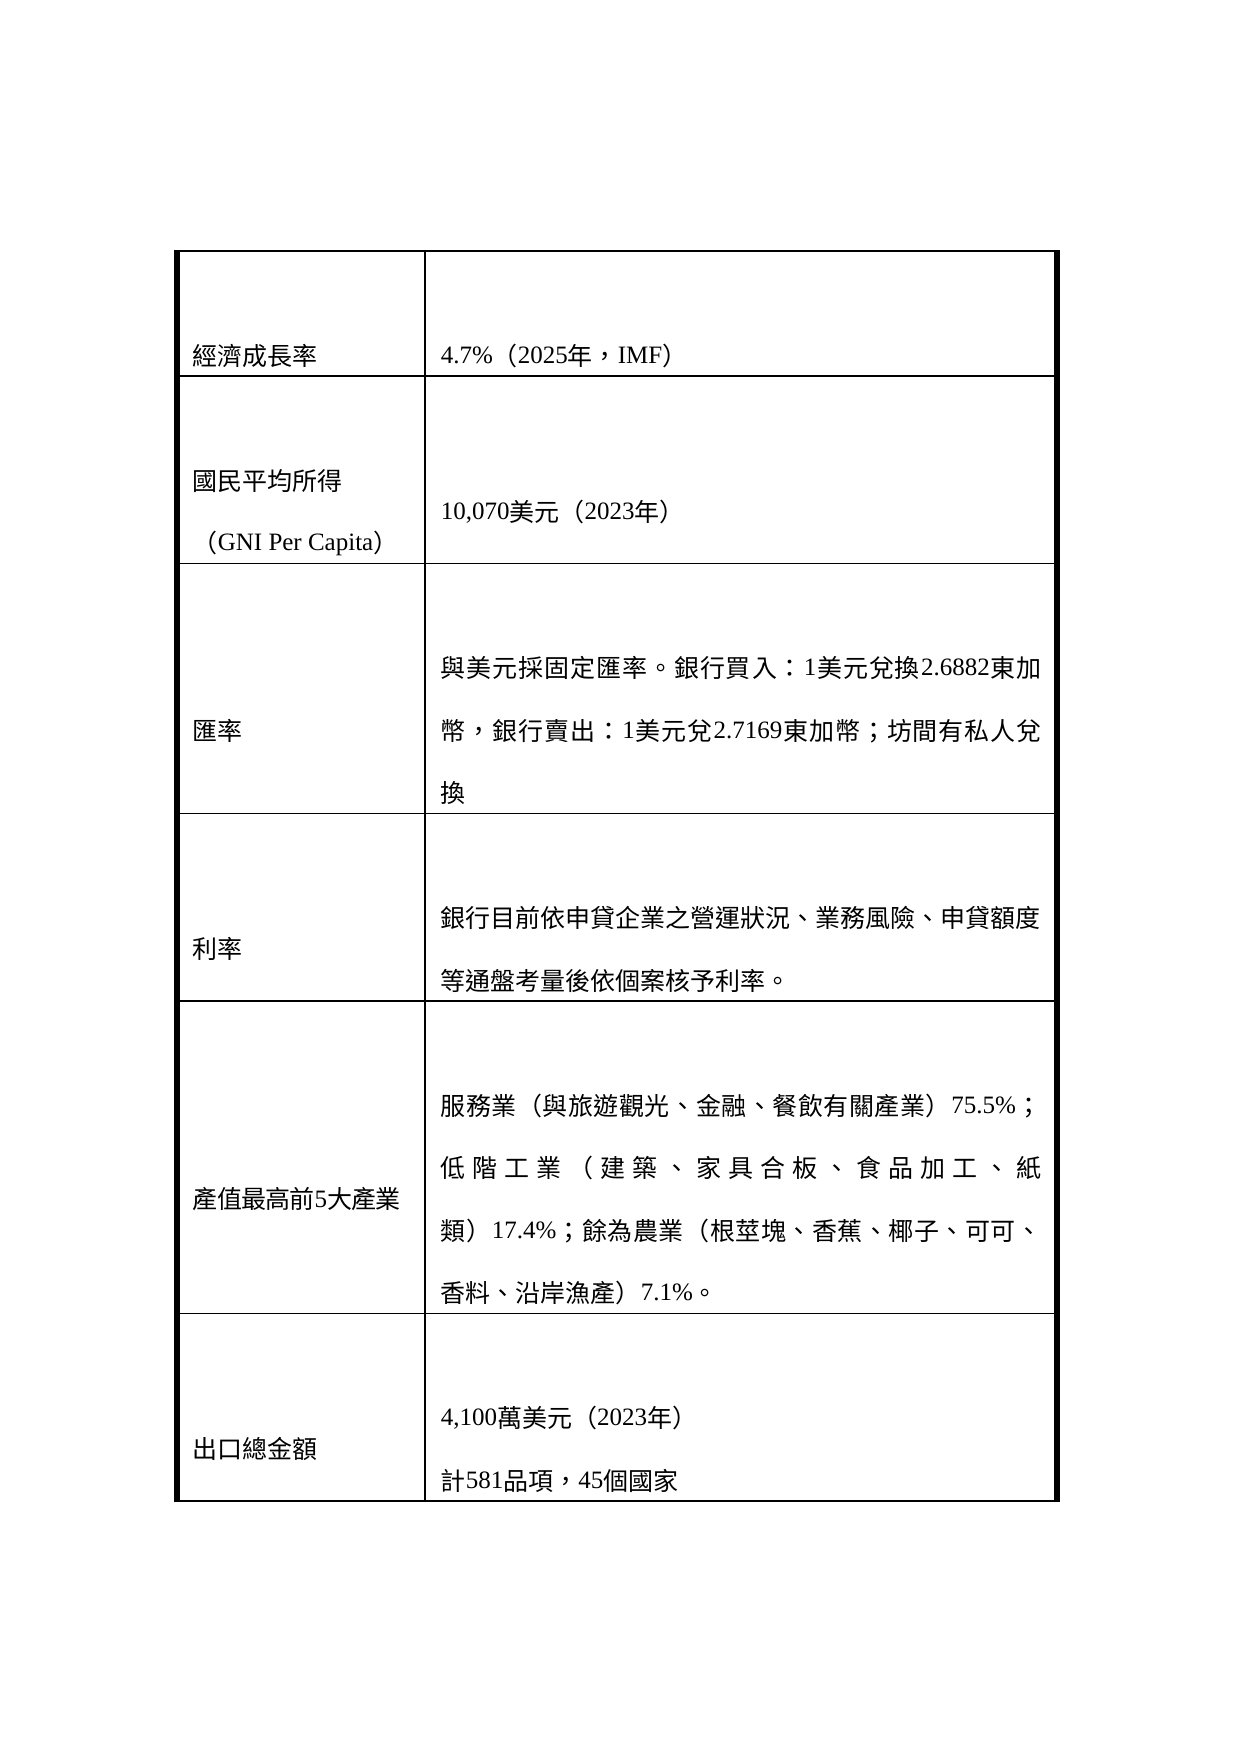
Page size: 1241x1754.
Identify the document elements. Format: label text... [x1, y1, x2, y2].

table_cell 4,100萬美元（2023年） 計581品項，45個國家 [426, 1314, 1054, 1500]
table_cell 經濟成長率 [180, 252, 424, 375]
table_cell 產值最高前5大產業 [180, 1002, 424, 1313]
table_cell 4.7%（2025年，IMF） [426, 252, 1054, 375]
table_cell 出口總金額 [180, 1314, 424, 1500]
table_cell 國民平均所得（GNI Per Capita） [180, 377, 424, 563]
table_cell 與美元採固定匯率。銀行買入：1美元兌換2.6882東加幣，銀行賣出：1美元兌2.7169東加幣；坊間有私人兌換 [426, 564, 1054, 813]
table_cell 銀行目前依申貸企業之營運狀況、業務風險、申貸額度等通盤考量後依個案核予利率。 [426, 814, 1054, 1000]
table_cell 服務業（與旅遊觀光、金融、餐飲有關產業）75.5%；低階工業（建築、家具合板、食品加工、紙類）17.4%；餘為農業（根莖塊、香蕉、椰子、可可、香料、沿岸漁產）7.1%。 [426, 1002, 1054, 1313]
table_cell 匯率 [180, 564, 424, 813]
table_cell 利率 [180, 814, 424, 1000]
table_cell 10,070美元（2023年） [426, 377, 1054, 563]
